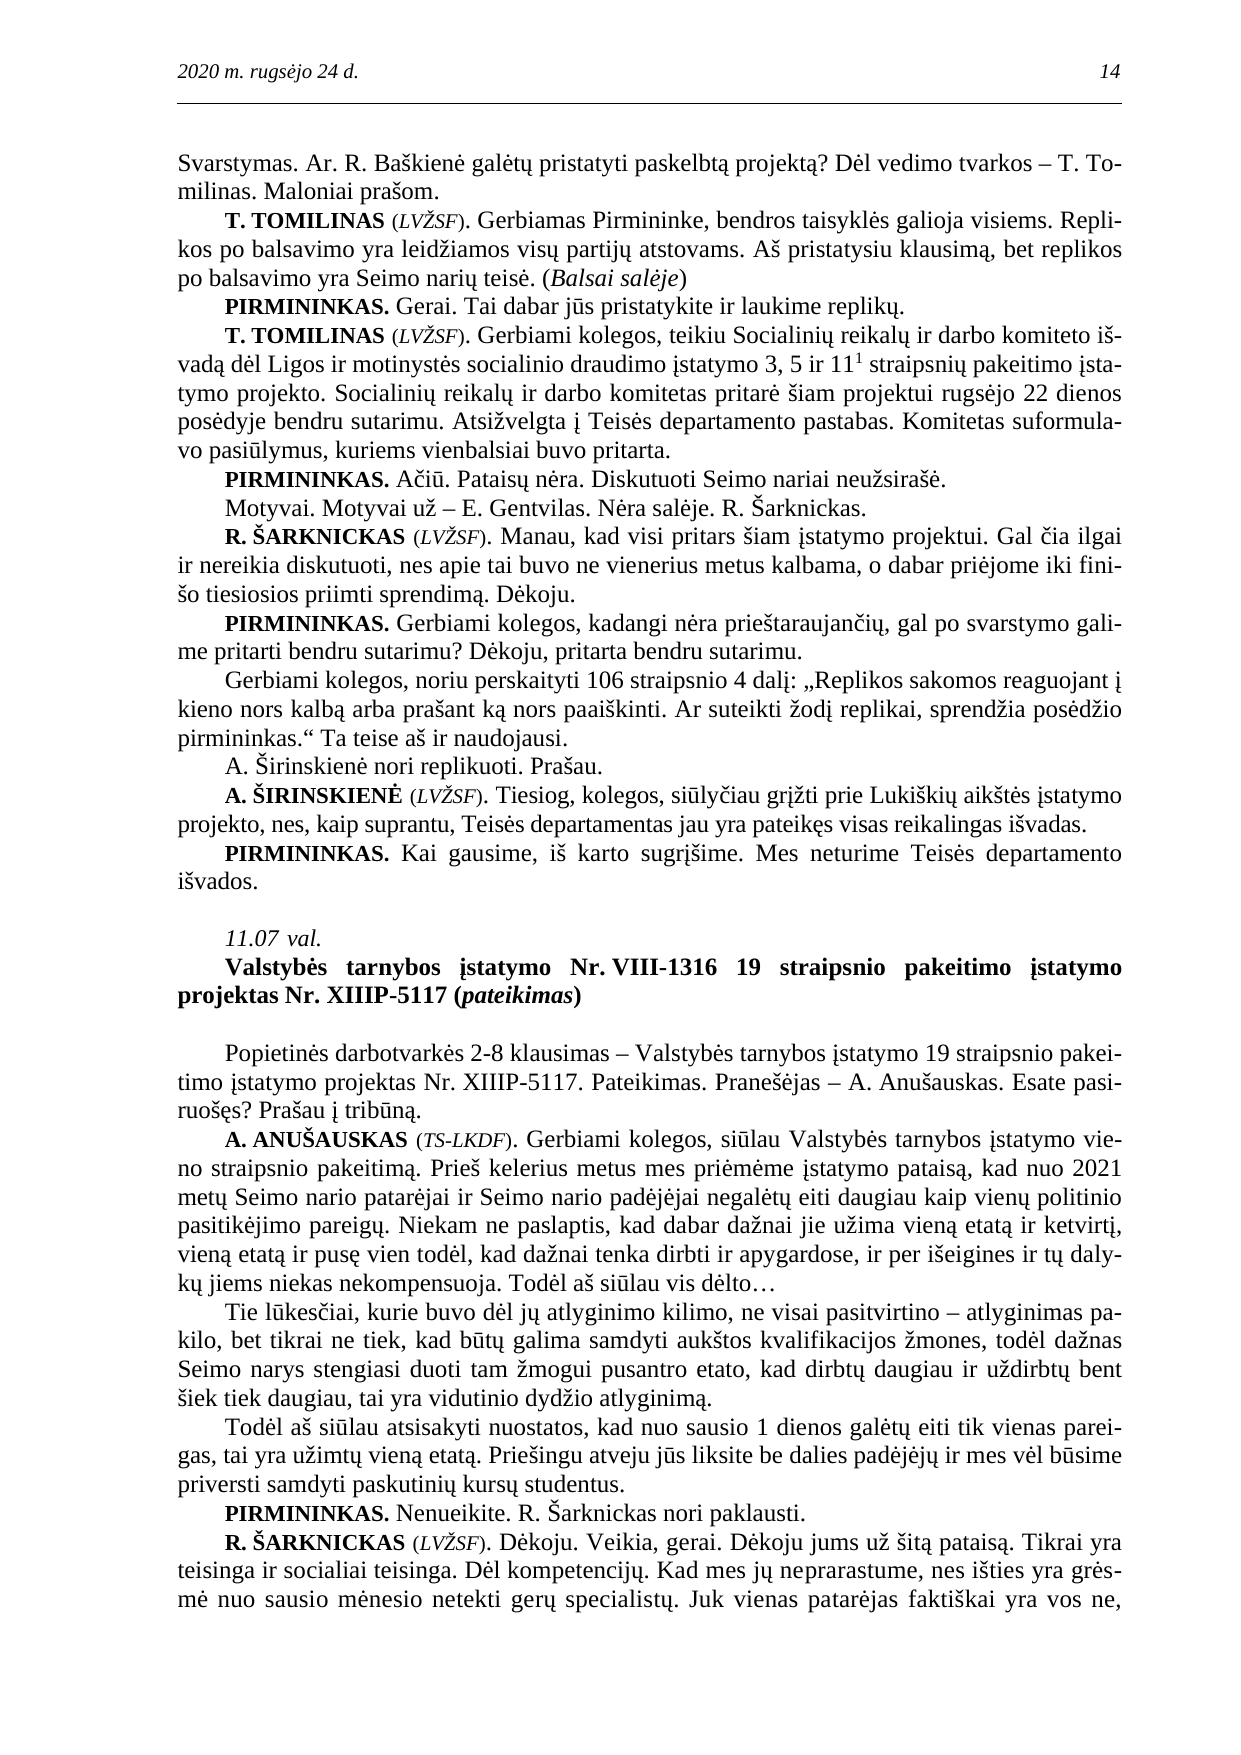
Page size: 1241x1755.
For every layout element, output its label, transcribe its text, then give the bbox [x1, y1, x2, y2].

text R. ŠARKNICKAS (LVŽSF). Dė­ko­ju. Vei­kia, ge­rai. Dė­ko­ju jums už ši­tą pa­tai­są. Tik­rai yra tei­sin­ga ir so­cia­liai tei­sin­ga. Dėl kom­pe­ten­ci­jų. Kad mes jų ne­pra­ras­tu­me, nes iš­ties yra grės­mė nuo sau­sio mė­ne­sio ne­tek­ti ge­rų spe­cia­lis­tų. Juk vie­nas pa­ta­rė­jas fak­tiš­kai yra vos ne, [177, 1527, 1122, 1613]
text A. ŠIRINSKIENĖ (LVŽSF). Tie­siog, ko­le­gos, siū­ly­čiau grįž­ti prie Lu­kiš­kių aikš­tės įsta­ty­mo pro­jek­to, nes, kaip su­pran­tu, Tei­sės de­par­ta­men­tas jau yra pa­tei­kęs vi­sas rei­ka­lin­gas iš­va­das. [177, 780, 1122, 838]
text Tie lū­kes­čiai, ku­rie bu­vo dėl jų at­ly­gi­ni­mo ki­li­mo, ne vi­sai pa­si­tvir­ti­no – at­ly­gi­ni­mas pa­ki­lo, bet tik­rai ne tiek, kad bū­tų ga­li­ma sam­dy­ti aukš­tos kva­li­fi­ka­ci­jos žmo­nes, to­dėl daž­nas Sei­mo na­rys sten­gia­si duo­ti tam žmo­gui pus­an­tro eta­to, kad dirb­tų dau­giau ir už­dirb­tų bent šiek tiek dau­giau, tai yra vi­du­ti­nio dy­džio at­ly­gi­ni­mą. [177, 1297, 1122, 1412]
text R. ŠARKNICKAS (LVŽSF). Ma­nau, kad vi­si pri­tars šiam įsta­ty­mo pro­jek­tui. Gal čia il­gai ir ne­rei­kia dis­ku­tuo­ti, nes apie tai bu­vo ne vie­ne­rius me­tus kal­ba­ma, o da­bar pri­ėjo­me iki fi­ni­šo tie­sio­sios pri­im­ti spren­di­mą. Dė­ko­ju. [177, 521, 1122, 608]
text Ger­bia­mi ko­le­gos, no­riu per­skai­ty­ti 106 straips­nio 4 da­lį: „Re­pli­kos sa­ko­mos re­a­guo­jant į kie­no nors kal­bą ar­ba pra­šant ką nors pa­aiš­kin­ti. Ar su­teik­ti žo­dį re­pli­kai, spren­džia po­sė­džio pir­mi­nin­kas.“ Ta tei­se aš ir nau­do­jau­si. [177, 665, 1122, 751]
text A. Ši­rins­kie­nė no­ri re­pli­kuo­ti. Pra­šau. [177, 751, 1122, 780]
text Vals­ty­bės tar­ny­bos įsta­ty­mo Nr. VIII-1316 19 straips­nio pa­kei­ti­mo įsta­ty­mo projektas Nr. XIIIP-5117 (pa­tei­ki­mas) [177, 952, 1122, 1009]
text A. ANUŠAUSKAS (TS-LKDF). Ger­bia­mi ko­le­gos, siū­lau Vals­ty­bės tar­ny­bos įsta­ty­mo vie­no straips­nio pa­kei­ti­mą. Prieš ke­le­rius me­tus mes pri­ėmė­me įsta­ty­mo pa­tai­są, kad nuo 2021 me­tų Sei­mo na­rio pa­ta­rė­jai ir Sei­mo na­rio pa­dė­jė­jai ne­ga­lė­tų ei­ti dau­giau kaip vie­nų po­li­ti­nio pa­si­ti­kė­ji­mo pa­rei­gų. Nie­kam ne pa­slap­tis, kad da­bar daž­nai jie už­ima vie­ną eta­tą ir ket­vir­tį, vie­ną eta­tą ir pu­sę vien to­dėl, kad daž­nai ten­ka dirb­ti ir apy­gar­do­se, ir per iš­ei­gi­nes ir tų da­ly­kų jiems nie­kas ne­kom­pen­suo­ja. To­dėl aš siū­lau vis dėl­to… [177, 1124, 1122, 1297]
text T. TOMILINAS (LVŽSF). Ger­bia­mas Pir­mi­nin­ke, ben­dros tai­syk­lės ga­lio­ja vi­siems. Re­pli­kos po bal­sa­vi­mo yra lei­džia­mos vi­sų par­ti­jų at­sto­vams. Aš pri­sta­ty­siu klau­si­mą, bet re­pli­kos po bal­sa­vi­mo yra Sei­mo na­rių tei­sė. (Bal­sai sa­lė­je) [177, 205, 1122, 291]
text T. TOMILINAS (LVŽSF). Ger­bia­mi ko­le­gos, tei­kiu So­cia­li­nių rei­ka­lų ir dar­bo ko­mi­te­to iš­va­dą dėl Li­gos ir mo­ti­nys­tės so­cia­li­nio drau­di­mo įsta­ty­mo 3, 5 ir 111 straips­nių pa­kei­ti­mo įsta­ty­mo pro­jek­to. So­cia­li­nių rei­ka­lų ir dar­bo ko­mi­te­tas pri­ta­rė šiam pro­jek­tui rug­sė­jo 22 die­nos po­sė­dy­je ben­dru su­ta­ri­mu. At­si­žvelg­ta į Tei­sės de­par­ta­men­to pa­sta­bas. Ko­mi­te­tas su­for­mu­la­vo pa­siū­ly­mus, ku­riems vien­bal­siai bu­vo pri­tar­ta. [177, 320, 1122, 464]
text PIRMININKAS. Ge­rai. Tai da­bar jūs pri­sta­ty­ki­te ir lau­ki­me re­pli­kų. [177, 291, 1122, 320]
text PIRMININKAS. Ger­bia­mi ko­le­gos, ka­dan­gi nė­ra prieš­ta­rau­jan­čių, gal po svars­ty­mo ga­li­me pri­tar­ti ben­dru su­ta­ri­mu? Dė­ko­ju, pri­tar­ta ben­dru su­ta­ri­mu. [177, 608, 1122, 665]
text To­dėl aš siū­lau at­si­sa­ky­ti nuo­sta­tos, kad nuo sau­sio 1 die­nos ga­lė­tų ei­ti tik vie­nas pa­rei­gas, tai yra už­im­tų vie­ną eta­tą. Prie­šin­gu at­ve­ju jūs lik­si­te be da­lies pa­dė­jė­jų ir mes vėl bū­si­me pri­vers­ti sam­dy­ti pas­ku­ti­nių kur­sų stu­den­tus. [177, 1412, 1122, 1498]
text Po­pie­ti­nės dar­bo­tvarkės 2-8 klau­si­mas – Vals­ty­bės tar­ny­bos įsta­ty­mo 19 straips­nio pa­kei­ti­mo įsta­ty­mo pro­jek­tas Nr. XIIIP-5117. Pa­tei­ki­mas. Pra­ne­šė­jas – A. Anu­šaus­kas. Esa­te pa­si­ruo­šęs? Pra­šau į tri­bū­ną. [177, 1038, 1122, 1124]
text PIRMININKAS. Kai gau­si­me, iš kar­to su­grį­ši­me. Mes ne­tu­ri­me Tei­sės de­par­ta­men­to išva­dos. [177, 838, 1122, 895]
text Mo­ty­vai. Mo­ty­vai už – E. Gent­vi­las. Nė­ra sa­lė­je. R. Šar­knic­kas. [177, 493, 1122, 521]
text PIRMININKAS. Ačiū. Pa­tai­sų nė­ra. Dis­ku­tuo­ti Sei­mo na­riai ne­už­si­ra­šė. [177, 464, 1122, 493]
text Svars­ty­mas. Ar. R. Baš­kie­nė ga­lė­tų pri­sta­ty­ti pa­skelb­tą pro­jek­tą? Dėl ve­di­mo tvar­kos – T. To­mi­li­nas. Ma­lo­niai pra­šom. [177, 148, 1122, 205]
text PIRMININKAS. Ne­nu­ei­ki­te. R. Šar­knic­kas no­ri pa­klaus­ti. [177, 1498, 1122, 1527]
text 11.07 val. [224, 924, 1122, 952]
